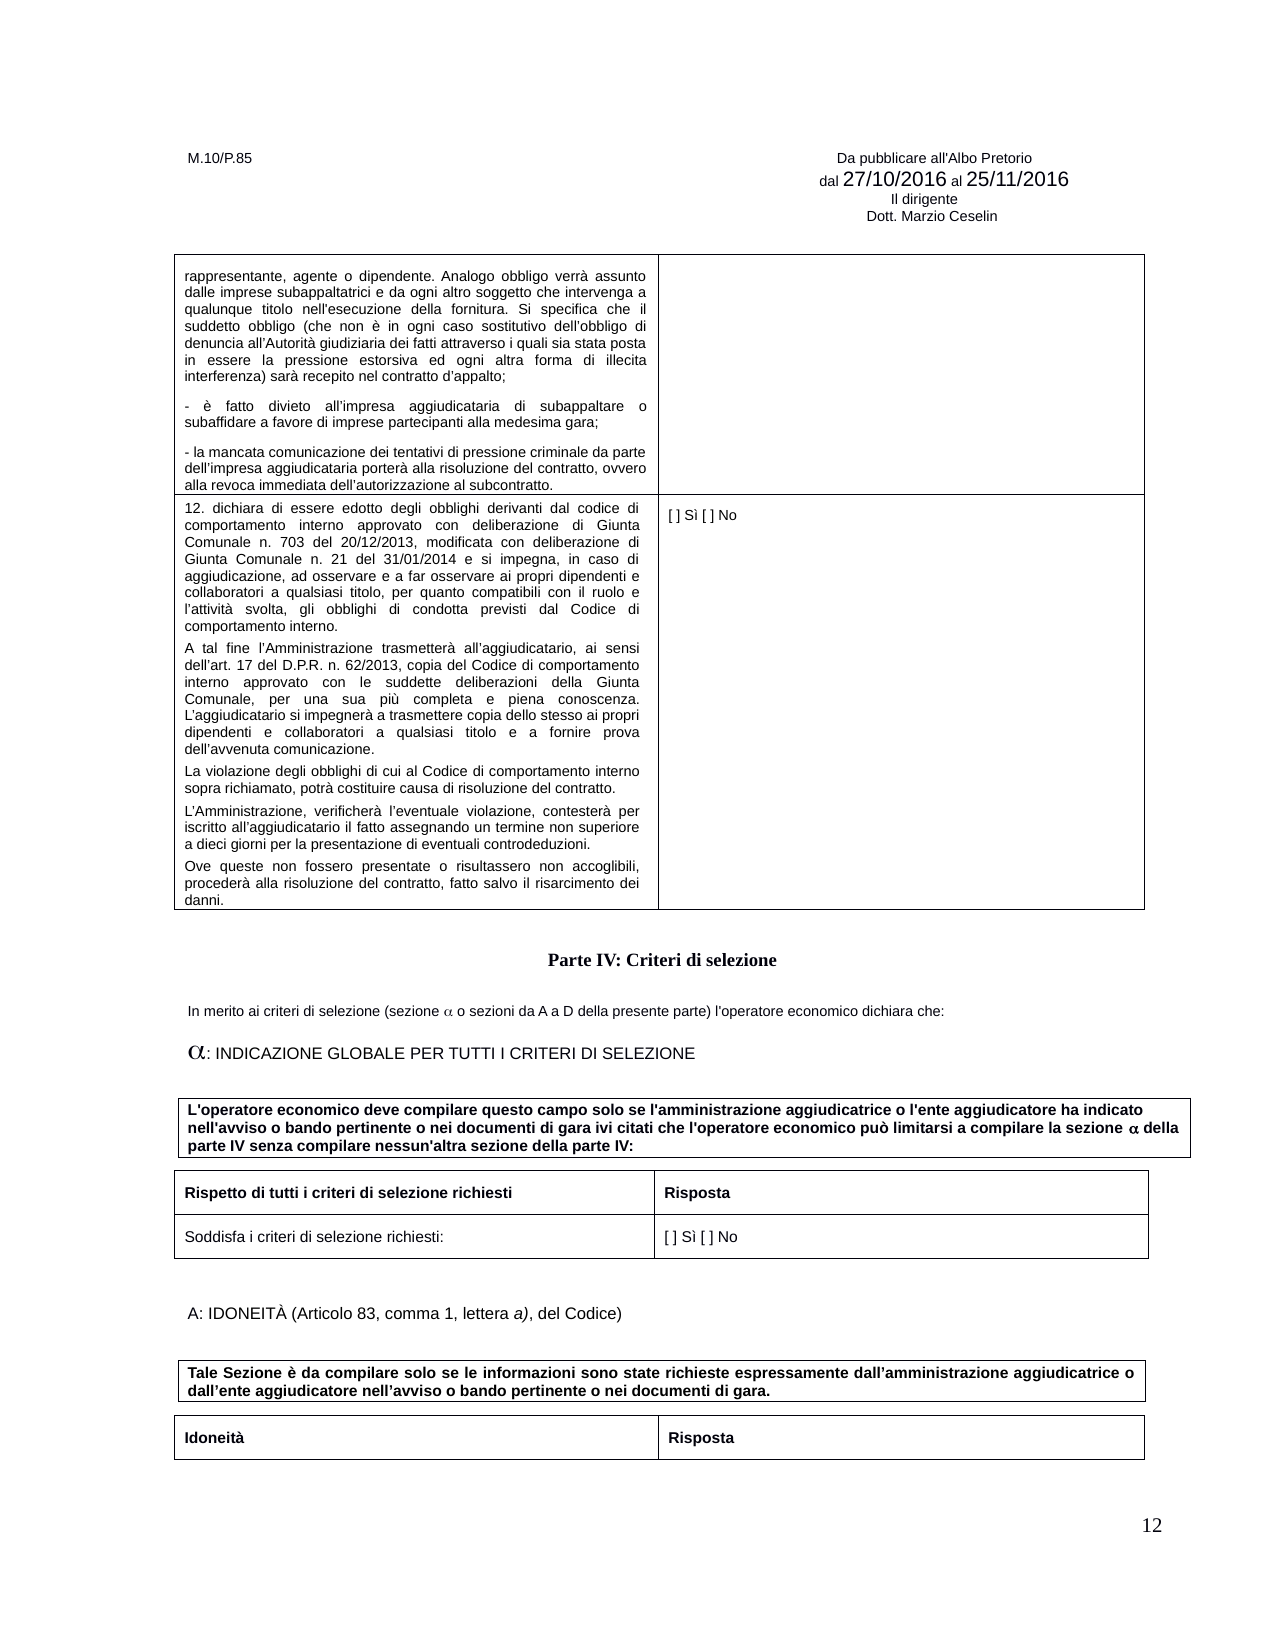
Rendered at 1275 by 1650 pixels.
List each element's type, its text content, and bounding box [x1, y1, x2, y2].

table_header Risposta [655, 1171, 1148, 1214]
table_cell rappresentante, agente o dipendente. Analogo obbligo verrà assunto dalle imprese subappaltatrici e da ogni altro soggetto che intervenga a qualunque titolo nell'esecuzione della fornitura. Si specifica che il suddetto obbligo (che non è in ogni caso sostitutivo dell’obbligo di denuncia all’Autorità giudiziaria dei fatti attraverso i quali sia stata posta in essere la pressione estorsiva ed ogni altra forma di illecita interferenza) sarà recepito nel contratto d’appalto; - è fatto divieto all’impresa aggiudicataria di subappaltare o subaffidare a favore di imprese partecipanti alla medesima gara; - la mancata comunicazione dei tentativi di pressione criminale da parte dell’impresa aggiudicataria porterà alla risoluzione del contratto, ovvero alla revoca immediata dell’autorizzazione al subcontratto. [175, 255, 658, 493]
text Tale Sezione è da compilare solo se le informazioni sono state richieste espressamente dall’amministrazione aggiudicatrice o dall’ente aggiudicatore nell’avviso o bando pertinente o nei documenti di gara. [179, 1361, 1145, 1401]
table_cell [ ] Sì [ ] No [655, 1215, 1148, 1258]
title : Indicazione globale per tutti i criteri di selezione [187, 1039, 1137, 1066]
table_header Idoneità [175, 1416, 658, 1459]
table_cell 12. dichiara di essere edotto degli obblighi derivanti dal codice di comportamento interno approvato con deliberazione di Giunta Comunale n. 703 del 20/12/2013, modificata con deliberazione di Giunta Comunale n. 21 del 31/01/2014 e si impegna, in caso di aggiudicazione, ad osservare e a far osservare ai propri dipendenti e collaboratori a qualsiasi titolo, per quanto compatibili con il ruolo e l’attività svolta, gli obblighi di condotta previsti dal Codice di comportamento interno. A tal fine l’Amministrazione trasmetterà all’aggiudicatario, ai sensi dell’art. 17 del D.P.R. n. 62/2013, copia del Codice di comportamento interno approvato con le suddette deliberazioni della Giunta Comunale, per una sua più completa e piena conoscenza. L’aggiudicatario si impegnerà a trasmettere copia dello stesso ai propri dipendenti e collaboratori a qualsiasi titolo e a fornire prova dell’avvenuta comunicazione. La violazione degli obblighi di cui al Codice di comportamento interno sopra richiamato, potrà costituire causa di risoluzione del contratto. L’Amministrazione, verificherà l’eventuale violazione, contesterà per iscritto all’aggiudicatario il fatto assegnando un termine non superiore a dieci giorni per la presentazione di eventuali controdeduzioni. Ove queste non fossero presentate o risultassero non accoglibili, procederà alla risoluzione del contratto, fatto salvo il risarcimento dei danni. [175, 495, 658, 908]
text In merito ai criteri di selezione (sezione  o sezioni da A a D della presente parte) l'operatore economico dichiara che: [187, 1003, 1137, 1020]
table_cell [659, 255, 1144, 493]
text L'operatore economico deve compilare questo campo solo se l'amministrazione aggiudicatrice o l'ente aggiudicatore ha indicato nell'avviso o bando pertinente o nei documenti di gara ivi citati che l'operatore economico può limitarsi a compilare la sezione  della parte IV senza compilare nessun'altra sezione della parte IV: [179, 1099, 1190, 1157]
title A: Idoneità (Articolo 83, comma 1, lettera a), del Codice) [187, 1303, 1137, 1323]
table_cell [ ] Sì [ ] No [659, 495, 1144, 908]
text Parte IV: Criteri di selezione [187, 949, 1137, 970]
table_header Risposta [659, 1416, 1144, 1459]
table_cell Soddisfa i criteri di selezione richiesti: [175, 1215, 654, 1258]
table_header Rispetto di tutti i criteri di selezione richiesti [175, 1171, 654, 1214]
